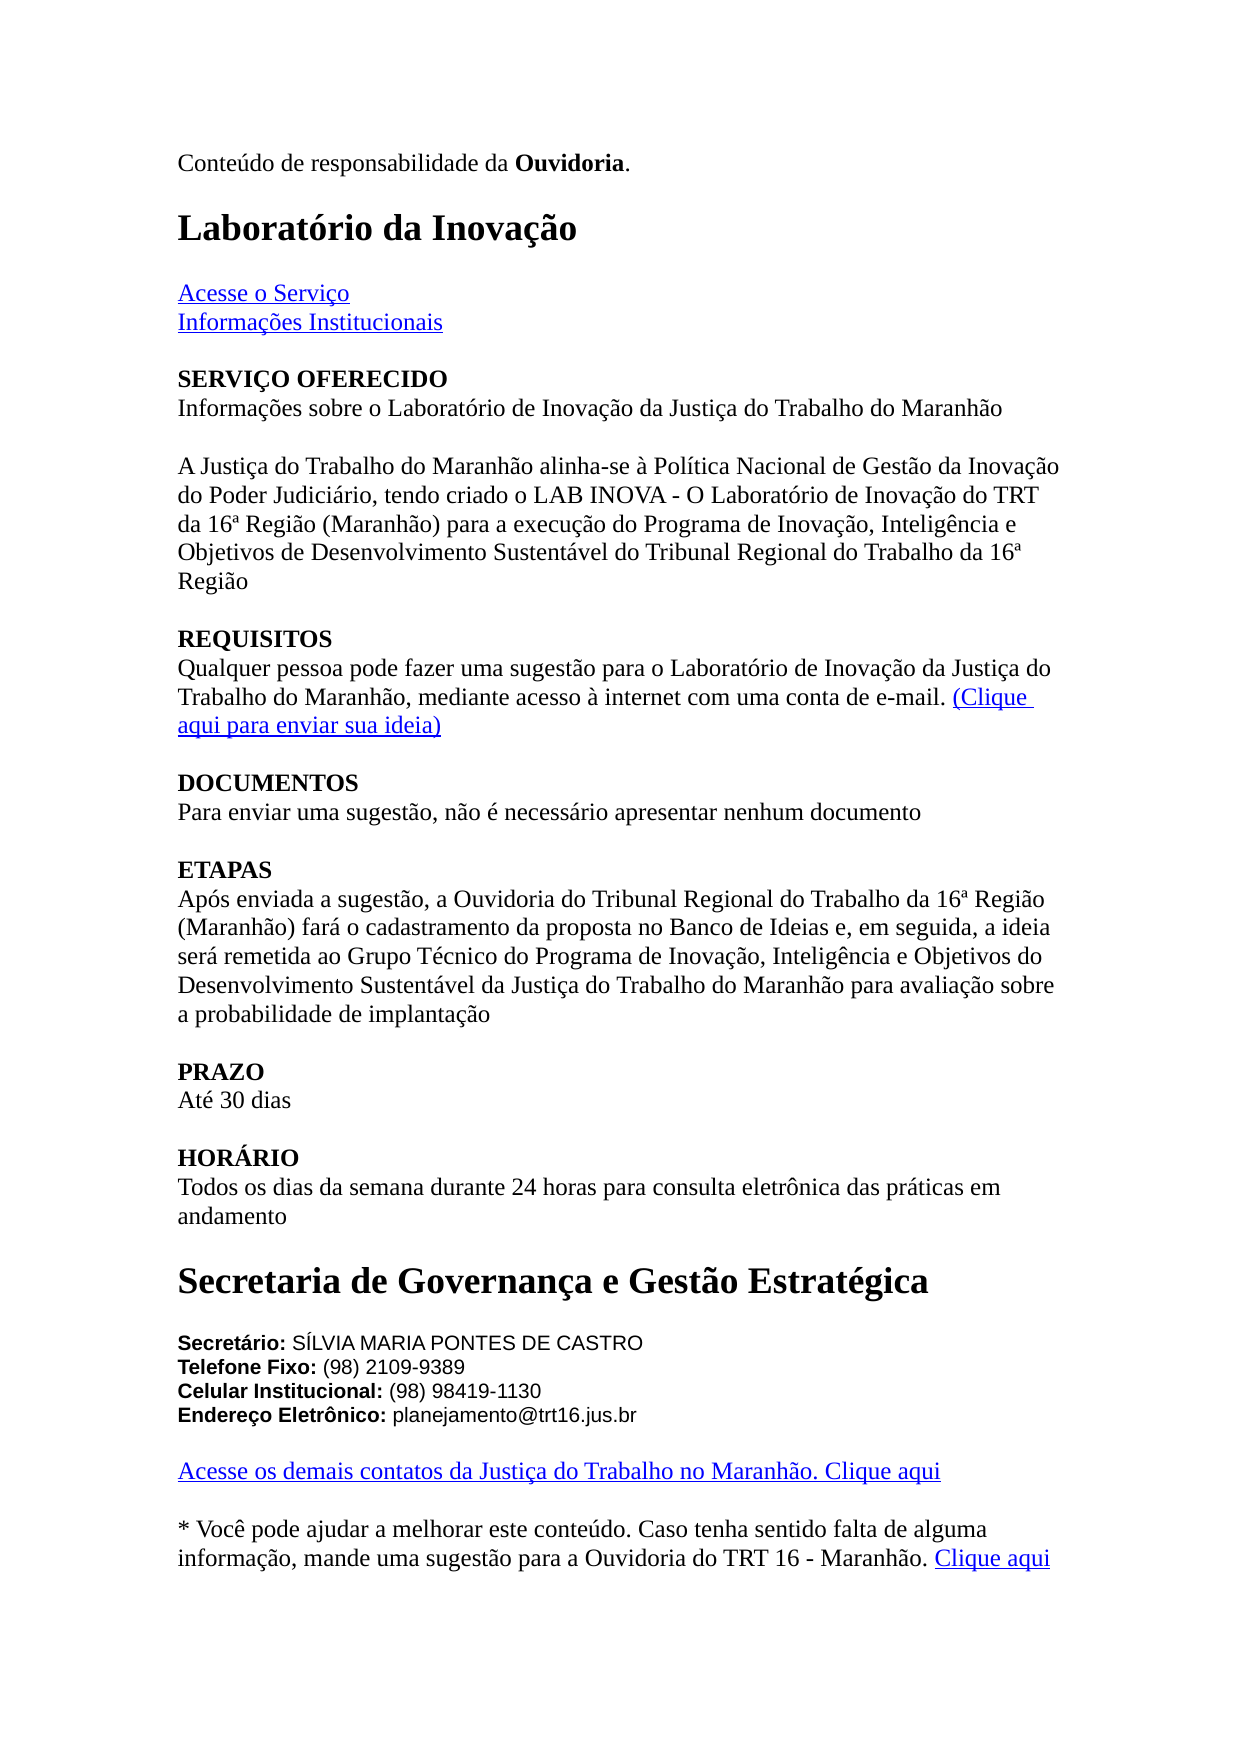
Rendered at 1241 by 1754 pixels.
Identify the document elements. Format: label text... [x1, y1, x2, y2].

text REQUISITOS Qualquer pessoa pode fazer uma sugestão para o Laboratório de Inovação da Justiça do Trabalho do Maranhão, mediante acesso à internet com uma conta de e-mail. (Clique aqui para enviar sua ideia) [177, 624, 1063, 739]
text Acesse o Serviço [177, 278, 1063, 307]
text Conteúdo de responsabilidade da Ouvidoria. [177, 148, 1063, 176]
text Acesse os demais contatos da Justiça do Trabalho no Maranhão. Clique aqui [177, 1456, 1063, 1485]
text Informações Institucionais [177, 307, 1063, 335]
text ETAPAS Após enviada a sugestão, a Ouvidoria do Tribunal Regional do Trabalho da 16ª Região (Maranhão) fará o cadastramento da proposta no Banco de Ideias e, em seguida, a ideia será remetida ao Grupo Técnico do Programa de Inovação, Inteligência e Objetivos do Desenvolvimento Sustentável da Justiça do Trabalho do Maranhão para avaliação sobre a probabilidade de implantação [177, 855, 1063, 1027]
text HORÁRIO Todos os dias da semana durante 24 horas para consulta eletrônica das práticas em andamento [177, 1143, 1063, 1229]
text * Você pode ajudar a melhorar este conteúdo. Caso tenha sentido falta de alguma informação, mande uma sugestão para a Ouvidoria do TRT 16 - Maranhão. Clique aqui [177, 1514, 1063, 1571]
text DOCUMENTOS Para enviar uma sugestão, não é necessário apresentar nenhum documento [177, 768, 1063, 826]
subtitle Secretário: SÍLVIA MARIA PONTES DE CASTRO Telefone Fixo: (98) 2109-9389 Celular Institucional: (98) 98419-1130 Endereço Eletrônico: planejamento@trt16.jus.br [177, 1331, 1063, 1427]
text PRAZO Até 30 dias [177, 1057, 1063, 1114]
text A Justiça do Trabalho do Maranhão alinha-se à Política Nacional de Gestão da Inovação do Poder Judiciário, tendo criado o LAB INOVA - O Laboratório de Inovação do TRT da 16ª Região (Maranhão) para a execução do Programa de Inovação, Inteligência e Objetivos de Desenvolvimento Sustentável do Tribunal Regional do Trabalho da 16ª Região [177, 451, 1063, 595]
subtitle Laboratório da Inovação [177, 206, 1063, 249]
subtitle Secretaria de Governança e Gestão Estratégica [177, 1259, 1063, 1302]
text SERVIÇO OFERECIDO Informações sobre o Laboratório de Inovação da Justiça do Trabalho do Maranhão [177, 364, 1063, 422]
